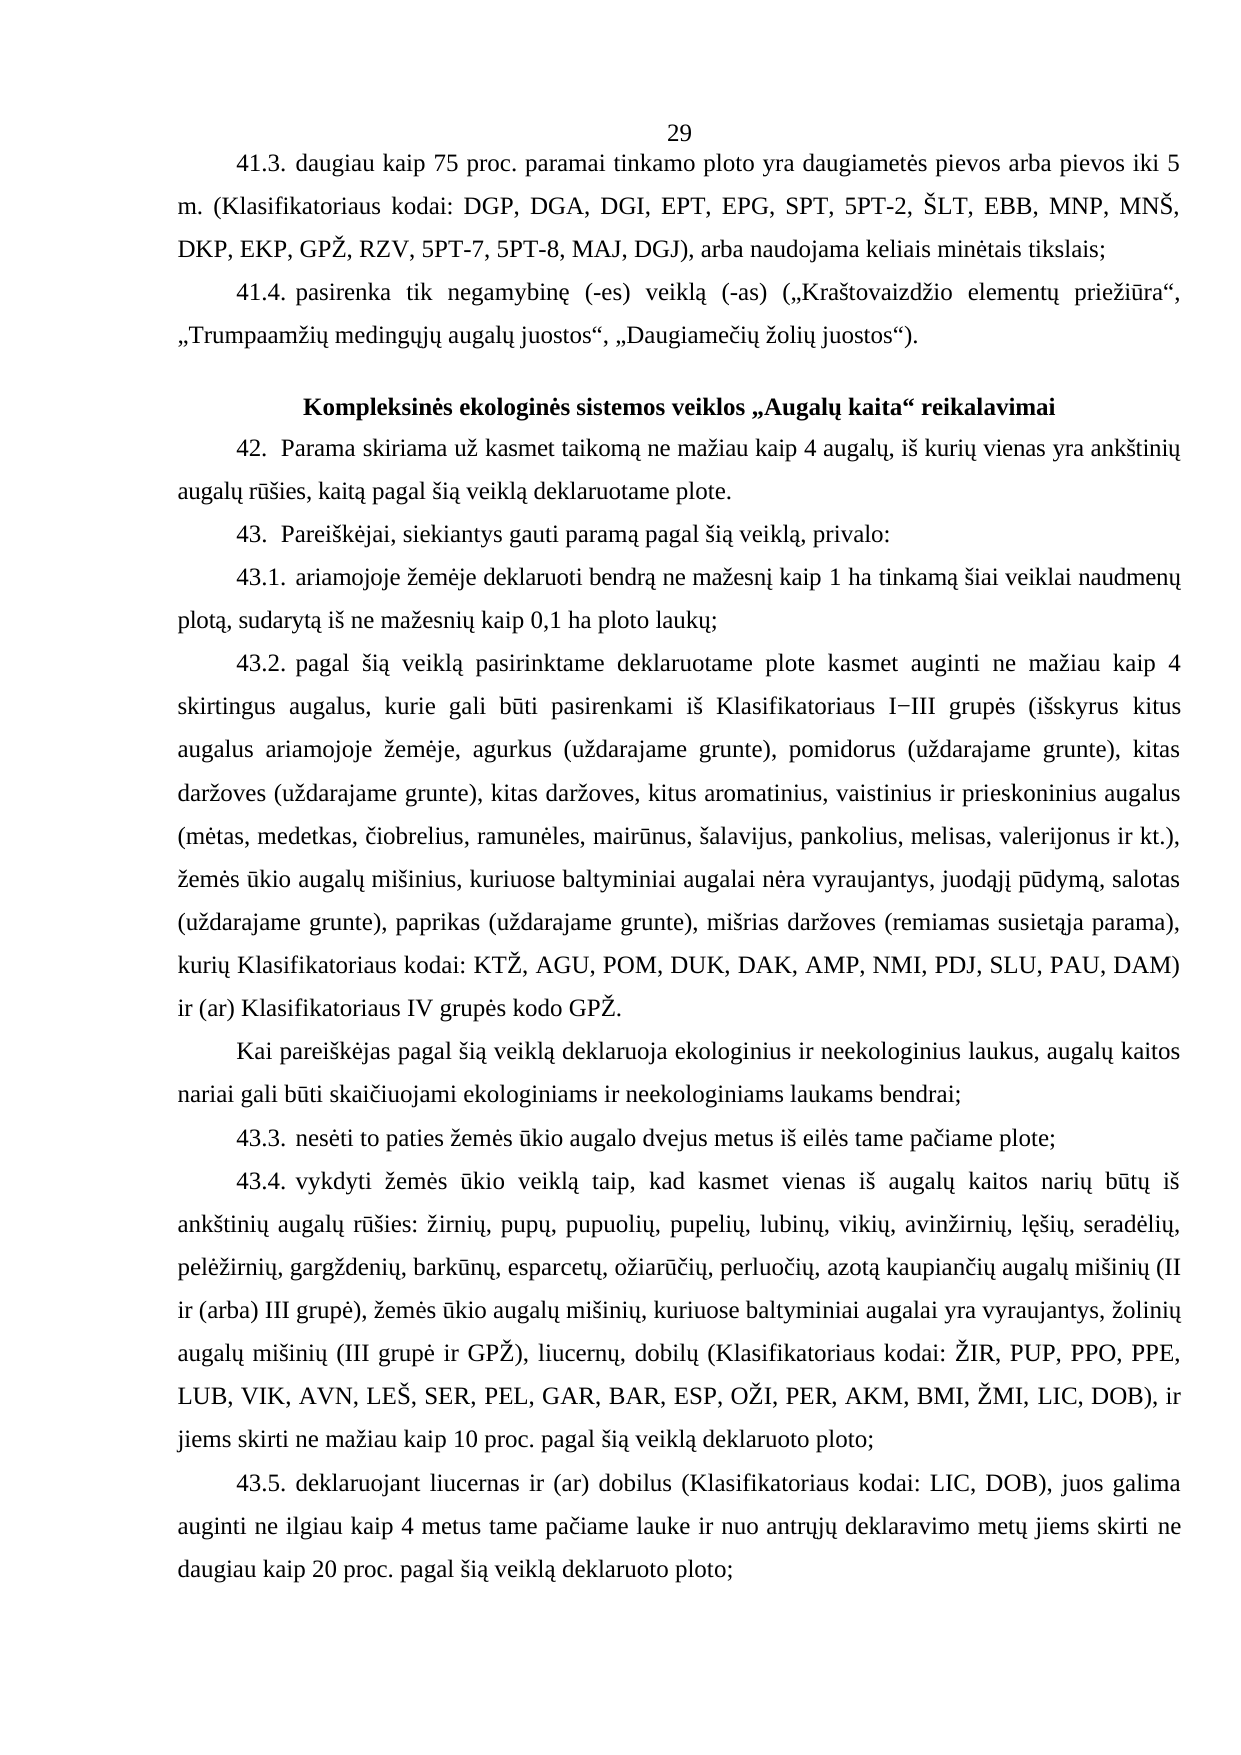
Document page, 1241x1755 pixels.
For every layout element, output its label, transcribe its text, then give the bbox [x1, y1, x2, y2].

text 43.1. ariamojoje žemėje deklaruoti bendrą ne mažesnį kaip 1 ha tinkamą šiai veiklai naudmenų plotą, sudarytą iš ne mažesnių kaip 0,1 ha ploto laukų; [177, 562, 1181, 634]
text 42. Parama skiriama už kasmet taikomą ne mažiau kaip 4 augalų, iš kurių vienas yra ankštinių augalų rūšies, kaitą pagal šią veiklą deklaruotame plote. [177, 433, 1181, 504]
text 43.3. nesėti to paties žemės ūkio augalo dvejus metus iš eilės tame pačiame plote; [177, 1123, 1181, 1151]
text 43. Pareiškėjai, siekiantys gauti paramą pagal šią veiklą, privalo: [177, 519, 1181, 548]
text 43.2. pagal šią veiklą pasirinktame deklaruotame plote kasmet auginti ne mažiau kaip 4 skirtingus augalus, kurie gali būti pasirenkami iš Klasifikatoriaus I−III grupės (išskyrus kitus augalus ariamojoje žemėje, agurkus (uždarajame grunte), pomidorus (uždarajame grunte), kitas daržoves (uždarajame grunte), kitas daržoves, kitus aromatinius, vaistinius ir prieskoninius augalus (mėtas, medetkas, čiobrelius, ramunėles, mairūnus, šalavijus, pankolius, melisas, valerijonus ir kt.), žemės ūkio augalų mišinius, kuriuose baltyminiai augalai nėra vyraujantys, juodąjį pūdymą, salotas (uždarajame grunte), paprikas (uždarajame grunte), mišrias daržoves (remiamas susietąja parama), kurių Klasifikatoriaus kodai: KTŽ, AGU, POM, DUK, DAK, AMP, NMI, PDJ, SLU, PAU, DAM) ir (ar) Klasifikatoriaus IV grupės kodo GPŽ. [177, 648, 1181, 1022]
text Kai pareiškėjas pagal šią veiklą deklaruoja ekologinius ir neekologinius laukus, augalų kaitos nariai gali būti skaičiuojami ekologiniams ir neekologiniams laukams bendrai; [177, 1036, 1181, 1108]
text 43.4. vykdyti žemės ūkio veiklą taip, kad kasmet vienas iš augalų kaitos narių būtų iš ankštinių augalų rūšies: žirnių, pupų, pupuolių, pupelių, lubinų, vikių, avinžirnių, lęšių, seradėlių, pelėžirnių, gargždenių, barkūnų, esparcetų, ožiarūčių, perluočių, azotą kaupiančių augalų mišinių (II ir (arba) III grupė), žemės ūkio augalų mišinių, kuriuose baltyminiai augalai yra vyraujantys, žolinių augalų mišinių (III grupė ir GPŽ), liucernų, dobilų (Klasifikatoriaus kodai: ŽIR, PUP, PPO, PPE, LUB, VIK, AVN, LEŠ, SER, PEL, GAR, BAR, ESP, OŽI, PER, AKM, BMI, ŽMI, LIC, DOB), ir jiems skirti ne mažiau kaip 10 proc. pagal šią veiklą deklaruoto ploto; [177, 1166, 1181, 1453]
text 41.4. pasirenka tik negamybinę (-es) veiklą (-as) („Kraštovaizdžio elementų priežiūra“, „Trumpaamžių medingųjų augalų juostos“, „Daugiamečių žolių juostos“). [177, 277, 1181, 349]
text 43.5. deklaruojant liucernas ir (ar) dobilus (Klasifikatoriaus kodai: LIC, DOB), juos galima auginti ne ilgiau kaip 4 metus tame pačiame lauke ir nuo antrųjų deklaravimo metų jiems skirti ne daugiau kaip 20 proc. pagal šią veiklą deklaruoto ploto; [177, 1468, 1181, 1583]
text Kompleksinės ekologinės sistemos veiklos „Augalų kaita“ reikalavimai [177, 392, 1181, 421]
text 41.3. daugiau kaip 75 proc. paramai tinkamo ploto yra daugiametės pievos arba pievos iki 5 m. (Klasifikatoriaus kodai: DGP, DGA, DGI, EPT, EPG, SPT, 5PT-2, ŠLT, EBB, MNP, MNŠ, DKP, EKP, GPŽ, RZV, 5PT-7, 5PT-8, MAJ, DGJ), arba naudojama keliais minėtais tikslais; [177, 148, 1181, 263]
